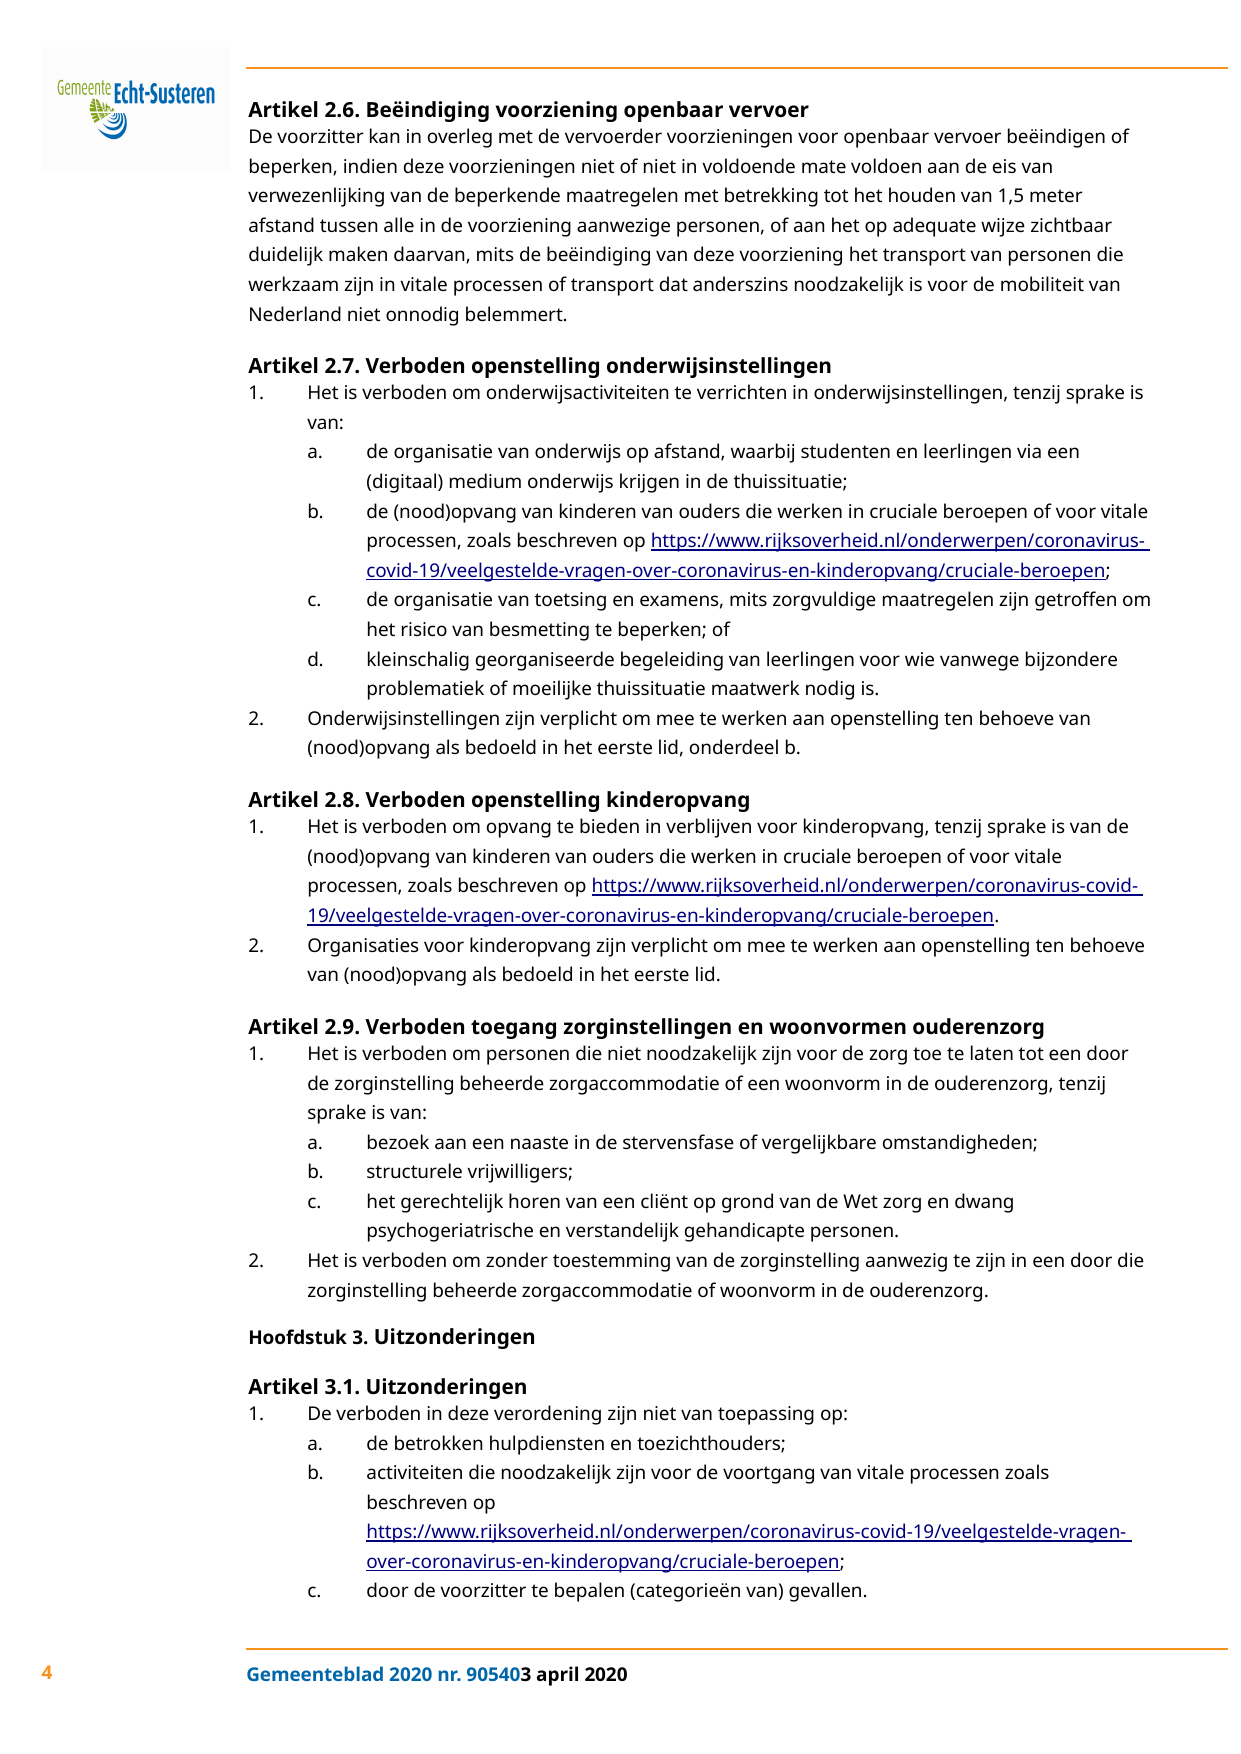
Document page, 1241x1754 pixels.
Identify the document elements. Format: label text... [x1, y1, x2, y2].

list het gerechtelijk horen van een cliënt op grond van de Wet zorg en dwang psychogeriatrische en verstandelijk gehandicapte personen. [307, 1188, 1152, 1243]
text Artikel 2.6. Beëindiging voorziening openbaar vervoer [248, 95, 1152, 123]
list de betrokken hulpdiensten en toezichthouders; [307, 1430, 1152, 1456]
text Artikel 2.8. Verboden openstelling kinderopvang [248, 785, 1152, 813]
list kleinschalig georganiseerde begeleiding van leerlingen voor wie vanwege bijzondere problematiek of moeilijke thuissituatie maatwerk nodig is. [307, 646, 1152, 701]
list De verboden in deze verordening zijn niet van toepassing op: [248, 1400, 1152, 1426]
picture [41, 47, 231, 172]
text De voorzitter kan in overleg met de vervoerder voorzieningen voor openbaar vervoer beëindigen of beperken, indien deze voorzieningen niet of niet in voldoende mate voldoen aan de eis van verwezenlijking van de beperkende maatregelen met betrekking tot het houden van 1,5 meter afstand tussen alle in de voorziening aanwezige personen, of aan het op adequate wijze zichtbaar duidelijk maken daarvan, mits de beëindiging van deze voorziening het transport van personen die werkzaam zijn in vitale processen of transport dat anderszins noodzakelijk is voor de mobiliteit van Nederland niet onnodig belemmert. [248, 123, 1152, 326]
list de organisatie van onderwijs op afstand, waarbij studenten en leerlingen via een (digitaal) medium onderwijs krijgen in de thuissituatie; [307, 439, 1152, 494]
list de (nood)opvang van kinderen van ouders die werken in cruciale beroepen of voor vitale processen, zoals beschreven op https://www.rijksoverheid.nl/onderwerpen/coronavirus- covid-19/veelgestelde-vragen-over-coronavirus-en-kinderopvang/cruciale-beroepen; [307, 498, 1152, 583]
list activiteiten die noodzakelijk zijn voor de voortgang van vitale processen zoals beschreven op https://www.rijksoverheid.nl/onderwerpen/coronavirus-covid-19/veelgestelde-vragen- over-coronavirus-en-kinderopvang/cruciale-beroepen; [307, 1459, 1152, 1574]
text Artikel 2.7. Verboden openstelling onderwijsinstellingen [248, 351, 1152, 379]
list Het is verboden om opvang te bieden in verblijven voor kinderopvang, tenzij sprake is van de (nood)opvang van kinderen van ouders die werken in cruciale beroepen of voor vitale processen, zoals beschreven op https://www.rijksoverheid.nl/onderwerpen/coronavirus-covid- 19/veelgestelde-vragen-over-coronavirus-en-kinderopvang/cruciale-beroepen. [248, 813, 1152, 928]
list Onderwijsinstellingen zijn verplicht om mee te werken aan openstelling ten behoeve van (nood)opvang als bedoeld in het eerste lid, onderdeel b. [248, 705, 1152, 760]
list structurele vrijwilligers; [307, 1158, 1152, 1184]
text Artikel 3.1. Uitzonderingen [248, 1372, 1152, 1400]
list Het is verboden om onderwijsactiviteiten te verrichten in onderwijsinstellingen, tenzij sprake is van: [248, 379, 1152, 435]
list Het is verboden om personen die niet noodzakelijk zijn voor de zorg toe te laten tot een door de zorginstelling beheerde zorgaccommodatie of een woonvorm in de ouderenzorg, tenzij sprake is van: [248, 1040, 1152, 1125]
list bezoek aan een naaste in de stervensfase of vergelijkbare omstandigheden; [307, 1129, 1152, 1155]
text Hoofdstuk 3. Uitzonderingen [248, 1322, 1152, 1351]
list Het is verboden om zonder toestemming van de zorginstelling aanwezig te zijn in een door die zorginstelling beheerde zorgaccommodatie of woonvorm in de ouderenzorg. [248, 1247, 1152, 1303]
list de organisatie van toetsing en examens, mits zorgvuldige maatregelen zijn getroffen om het risico van besmetting te beperken; of [307, 587, 1152, 642]
list door de voorzitter te bepalen (categorieën van) gevallen. [307, 1578, 1152, 1603]
list Organisaties voor kinderopvang zijn verplicht om mee te werken aan openstelling ten behoeve van (nood)opvang als bedoeld in het eerste lid. [248, 932, 1152, 987]
text Artikel 2.9. Verboden toegang zorginstellingen en woonvormen ouderenzorg [248, 1012, 1152, 1040]
